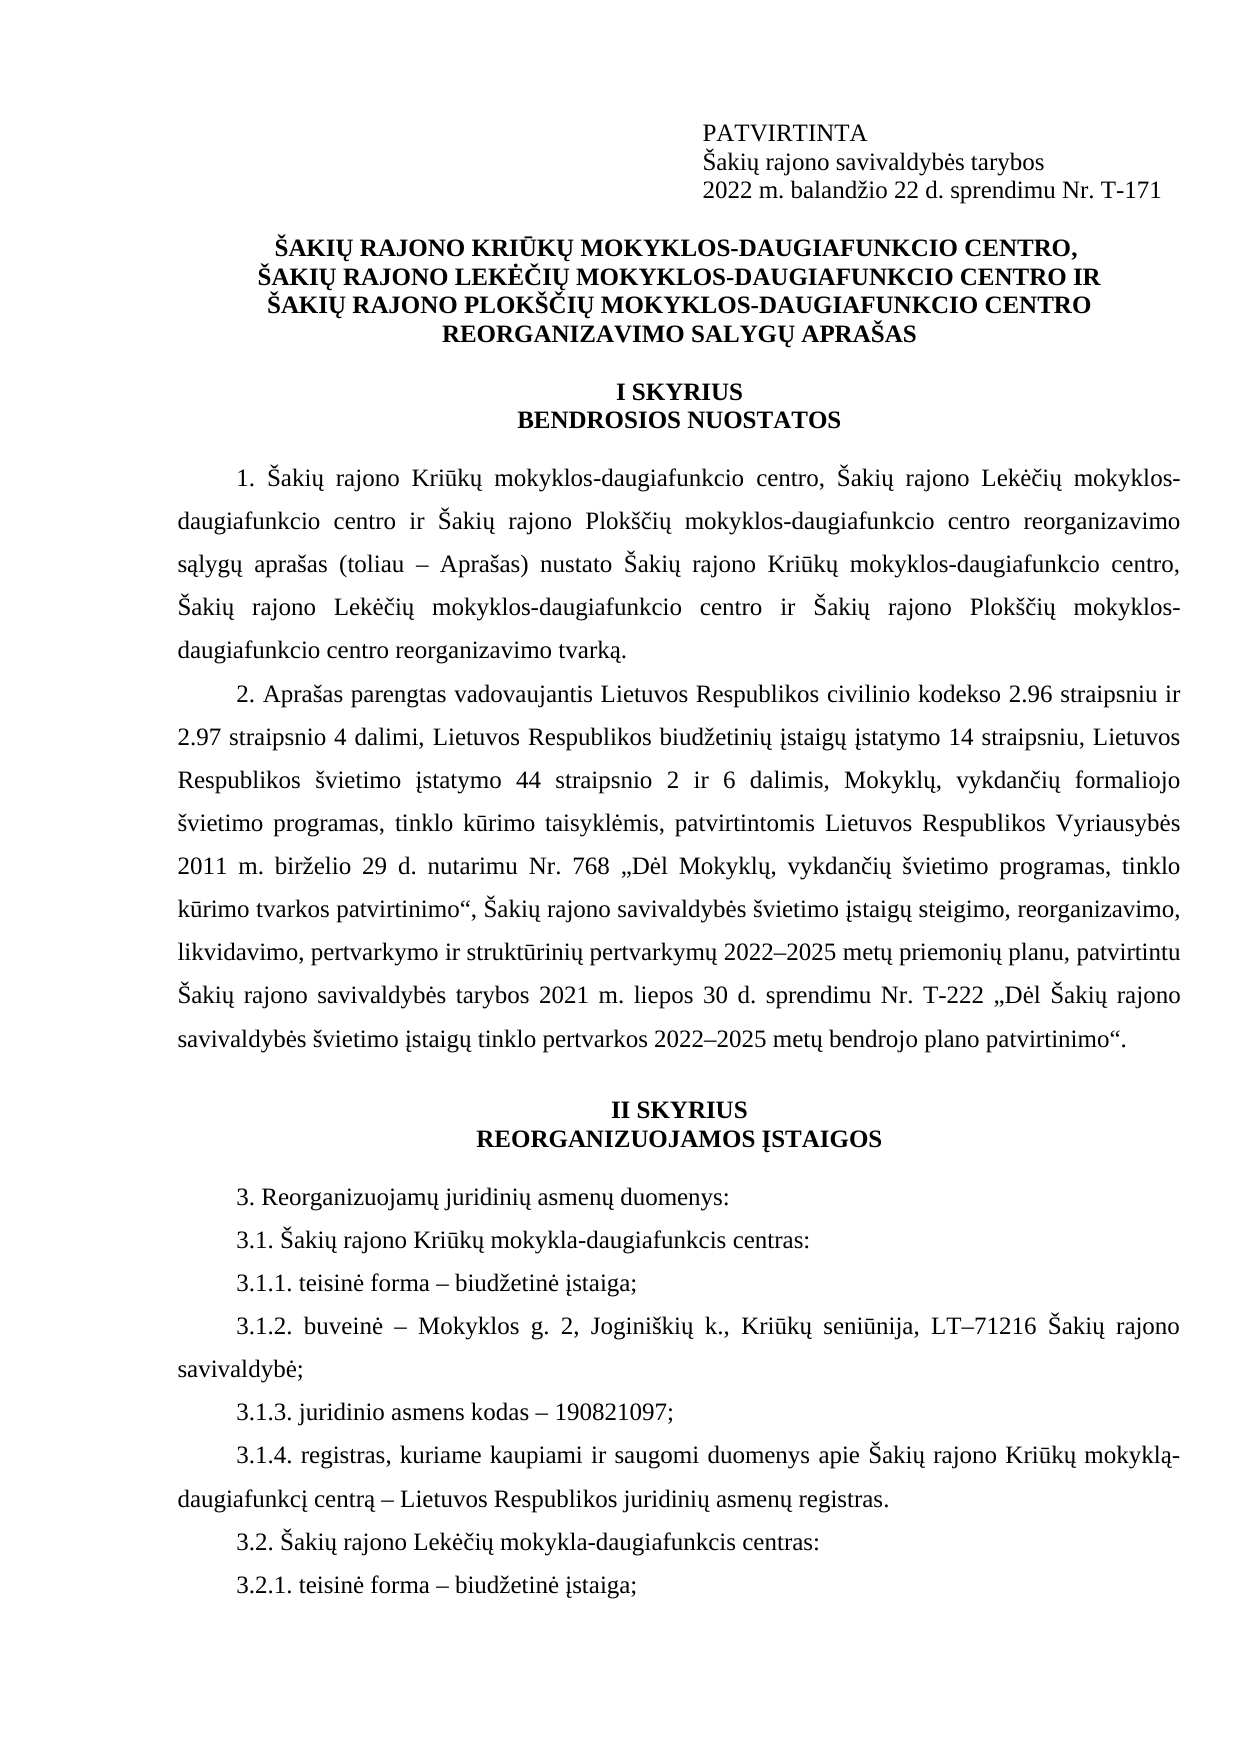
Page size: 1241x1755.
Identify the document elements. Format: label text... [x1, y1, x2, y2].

text Šakių rajono savivaldybės tarybos [177, 147, 1181, 176]
subtitle 3. Reorganizuojamų juridinių asmenų duomenys: [177, 1182, 1181, 1211]
text I SKYRIUS [177, 377, 1181, 406]
text 3.1.1. teisinė forma – biudžetinė įstaiga; [177, 1268, 1181, 1297]
text PATVIRTINTA [177, 118, 1181, 147]
text 2022 m. balandžio 22 d. sprendimu Nr. T-171 [177, 176, 1181, 204]
text 1. Šakių rajono Kriūkų mokyklos-daugiafunkcio centro, Šakių rajono Lekėčių mokyklos-daugiafunkcio centro ir Šakių rajono Plokščių mokyklos-daugiafunkcio centro reorganizavimo sąlygų aprašas (toliau – Aprašas) nustato Šakių rajono Kriūkų mokyklos-daugiafunkcio centro, Šakių rajono Lekėčių mokyklos-daugiafunkcio centro ir Šakių rajono Plokščių mokyklos-daugiafunkcio centro reorganizavimo tvarką. [177, 463, 1181, 664]
text 3.1.4. registras, kuriame kaupiami ir saugomi duomenys apie Šakių rajono Kriūkų mokyklą-daugiafunkcį centrą – Lietuvos Respublikos juridinių asmenų registras. [177, 1441, 1181, 1512]
text BENDROSIOS NUOSTATOS [177, 406, 1181, 434]
subtitle 3.1. Šakių rajono Kriūkų mokykla-daugiafunkcis centras: [177, 1225, 1181, 1254]
text 3.1.2. buveinė – Mokyklos g. 2, Joginiškių k., Kriūkų seniūnija, LT–71216 Šakių rajono savivaldybė; [177, 1311, 1181, 1383]
text 3.2.1. teisinė forma – biudžetinė įstaiga; [177, 1570, 1181, 1599]
text 2. Aprašas parengtas vadovaujantis Lietuvos Respublikos civilinio kodekso 2.96 straipsniu ir 2.97 straipsnio 4 dalimi, Lietuvos Respublikos biudžetinių įstaigų įstatymo 14 straipsniu, Lietuvos Respublikos švietimo įstatymo 44 straipsnio 2 ir 6 dalimis, Mokyklų, vykdančių formaliojo švietimo programas, tinklo kūrimo taisyklėmis, patvirtintomis Lietuvos Respublikos Vyriausybės 2011 m. birželio 29 d. nutarimu Nr. 768 „Dėl Mokyklų, vykdančių švietimo programas, tinklo kūrimo tvarkos patvirtinimo“, Šakių rajono savivaldybės švietimo įstaigų steigimo, reorganizavimo, likvidavimo, pertvarkymo ir struktūrinių pertvarkymų 2022–2025 metų priemonių planu, patvirtintu Šakių rajono savivaldybės tarybos 2021 m. liepos 30 d. sprendimu Nr. T-222 „Dėl Šakių rajono savivaldybės švietimo įstaigų tinklo pertvarkos 2022–2025 metų bendrojo plano patvirtinimo“. [177, 679, 1181, 1052]
text ŠAKIŲ RAJONO LEKĖČIŲ MOKYKLOS-DAUGIAFUNKCIO CENTRO IR [177, 262, 1181, 291]
text 3.2. Šakių rajono Lekėčių mokykla-daugiafunkcis centras: [177, 1527, 1181, 1556]
text ŠAKIŲ RAJONO KRIŪKŲ MOKYKLOS-DAUGIAFUNKCIO CENTRO, [177, 233, 1181, 262]
text 3.1.3. juridinio asmens kodas – 190821097; [177, 1397, 1181, 1426]
text ŠAKIŲ RAJONO PLOKŠČIŲ MOKYKLOS-DAUGIAFUNKCIO CENTRO REORGANIZAVIMO SALYGŲ APRAŠAS [177, 291, 1181, 348]
text II SKYRIUS [177, 1096, 1181, 1124]
text REORGANIZUOJAMOS ĮSTAIGOS [177, 1124, 1181, 1153]
